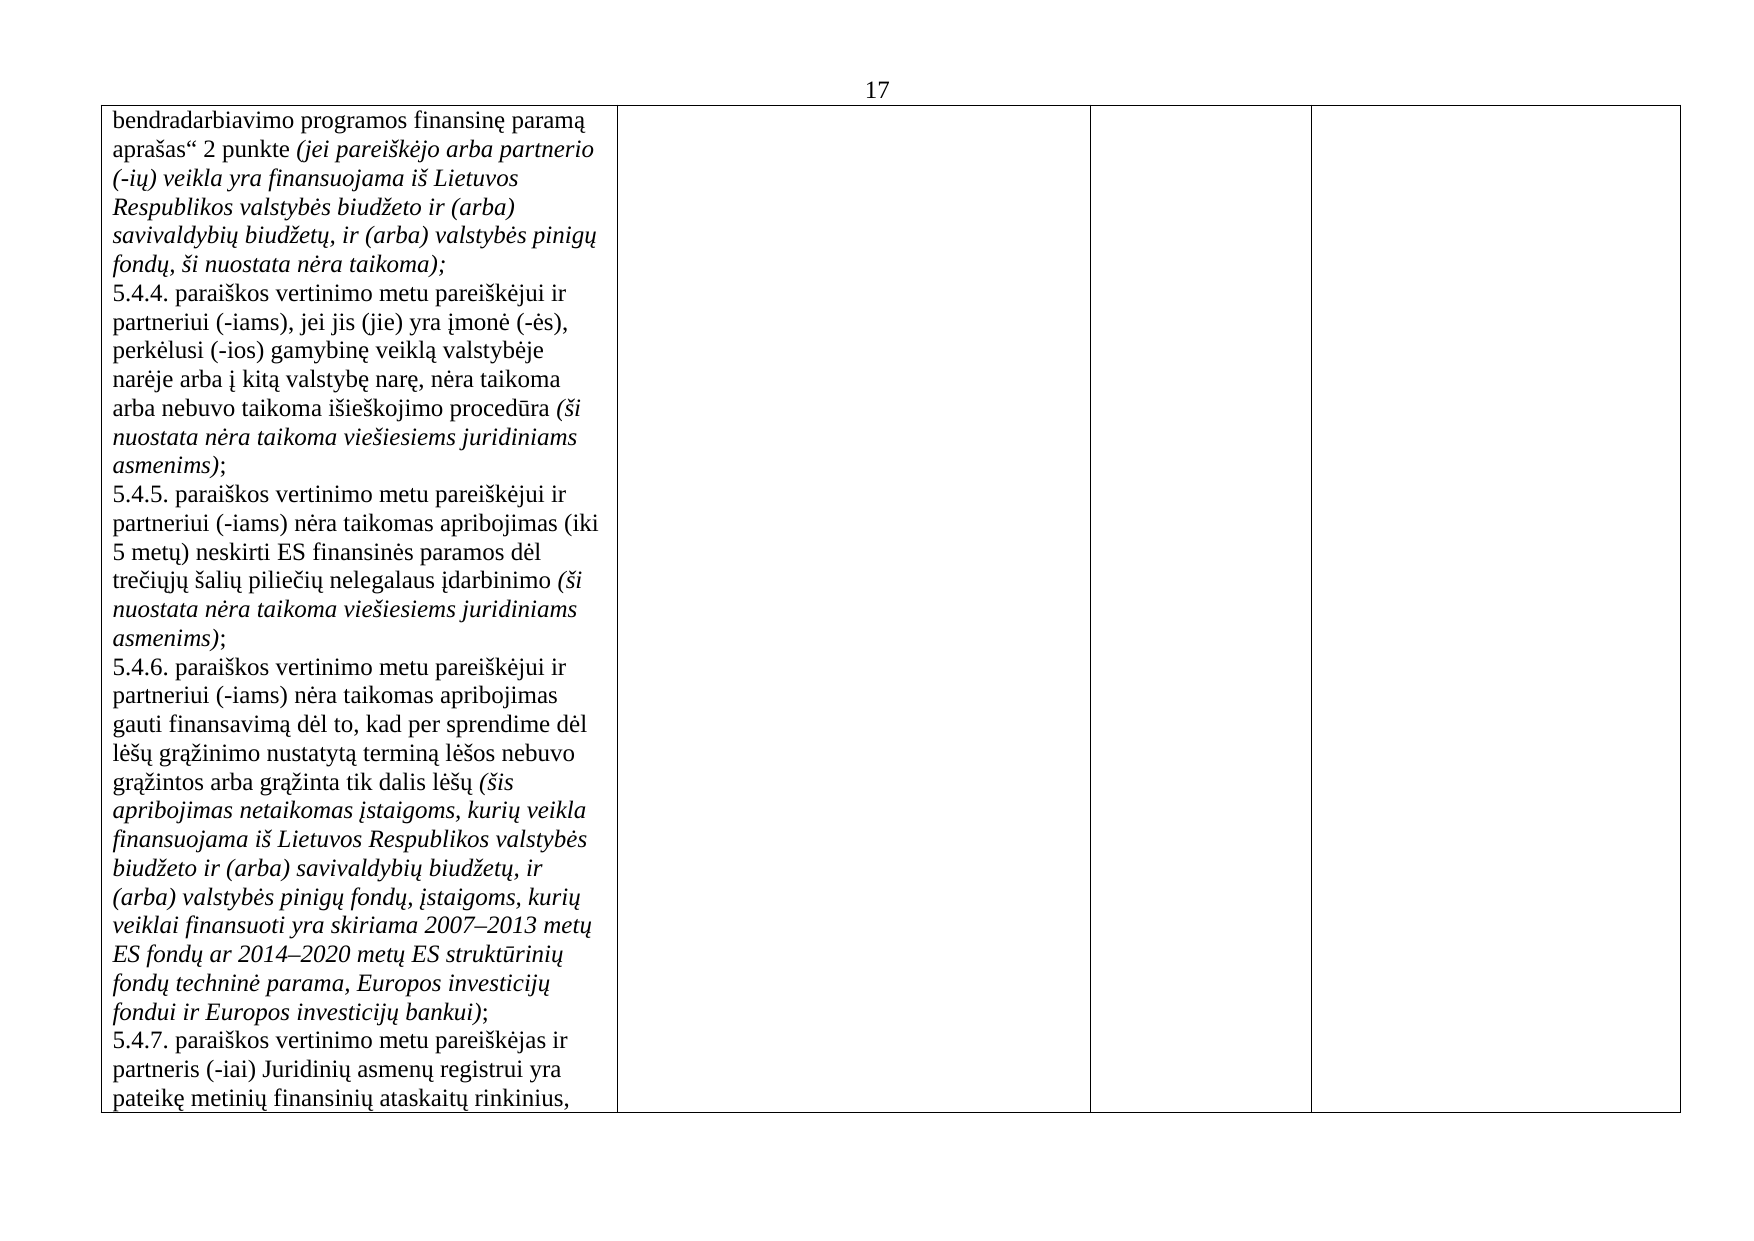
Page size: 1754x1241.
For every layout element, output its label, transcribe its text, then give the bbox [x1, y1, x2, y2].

table_cell [618, 106, 1090, 1112]
table_cell [1312, 106, 1680, 1112]
table_cell bendradarbiavimo programos finansinę paramą aprašas“ 2 punkte (jei pareiškėjo arba partnerio (-ių) veikla yra finansuojama iš Lietuvos Respublikos valstybės biudžeto ir (arba) savivaldybių biudžetų, ir (arba) valstybės pinigų fondų, ši nuostata nėra taikoma); 5.4.4. paraiškos vertinimo metu pareiškėjui ir partneriui (-iams), jei jis (jie) yra įmonė (-ės), perkėlusi (-ios) gamybinę veiklą valstybėje narėje arba į kitą valstybę narę, nėra taikoma arba nebuvo taikoma išieškojimo procedūra (ši nuostata nėra taikoma viešiesiems juridiniams asmenims); 5.4.5. paraiškos vertinimo metu pareiškėjui ir partneriui (-iams) nėra taikomas apribojimas (iki 5 metų) neskirti ES finansinės paramos dėl trečiųjų šalių piliečių nelegalaus įdarbinimo (ši nuostata nėra taikoma viešiesiems juridiniams asmenims); 5.4.6. paraiškos vertinimo metu pareiškėjui ir partneriui (-iams) nėra taikomas apribojimas gauti finansavimą dėl to, kad per sprendime dėl lėšų grąžinimo nustatytą terminą lėšos nebuvo grąžintos arba grąžinta tik dalis lėšų (šis apribojimas netaikomas įstaigoms, kurių veikla finansuojama iš Lietuvos Respublikos valstybės biudžeto ir (arba) savivaldybių biudžetų, ir (arba) valstybės pinigų fondų, įstaigoms, kurių veiklai finansuoti yra skiriama 2007–2013 metų ES fondų ar 2014–2020 metų ES struktūrinių fondų techninė parama, Europos investicijų fondui ir Europos investicijų bankui); 5.4.7. paraiškos vertinimo metu pareiškėjas ir partneris (-iai) Juridinių asmenų registrui yra pateikę metinių finansinių ataskaitų rinkinius, [102, 106, 617, 1112]
table_cell [1091, 106, 1311, 1112]
